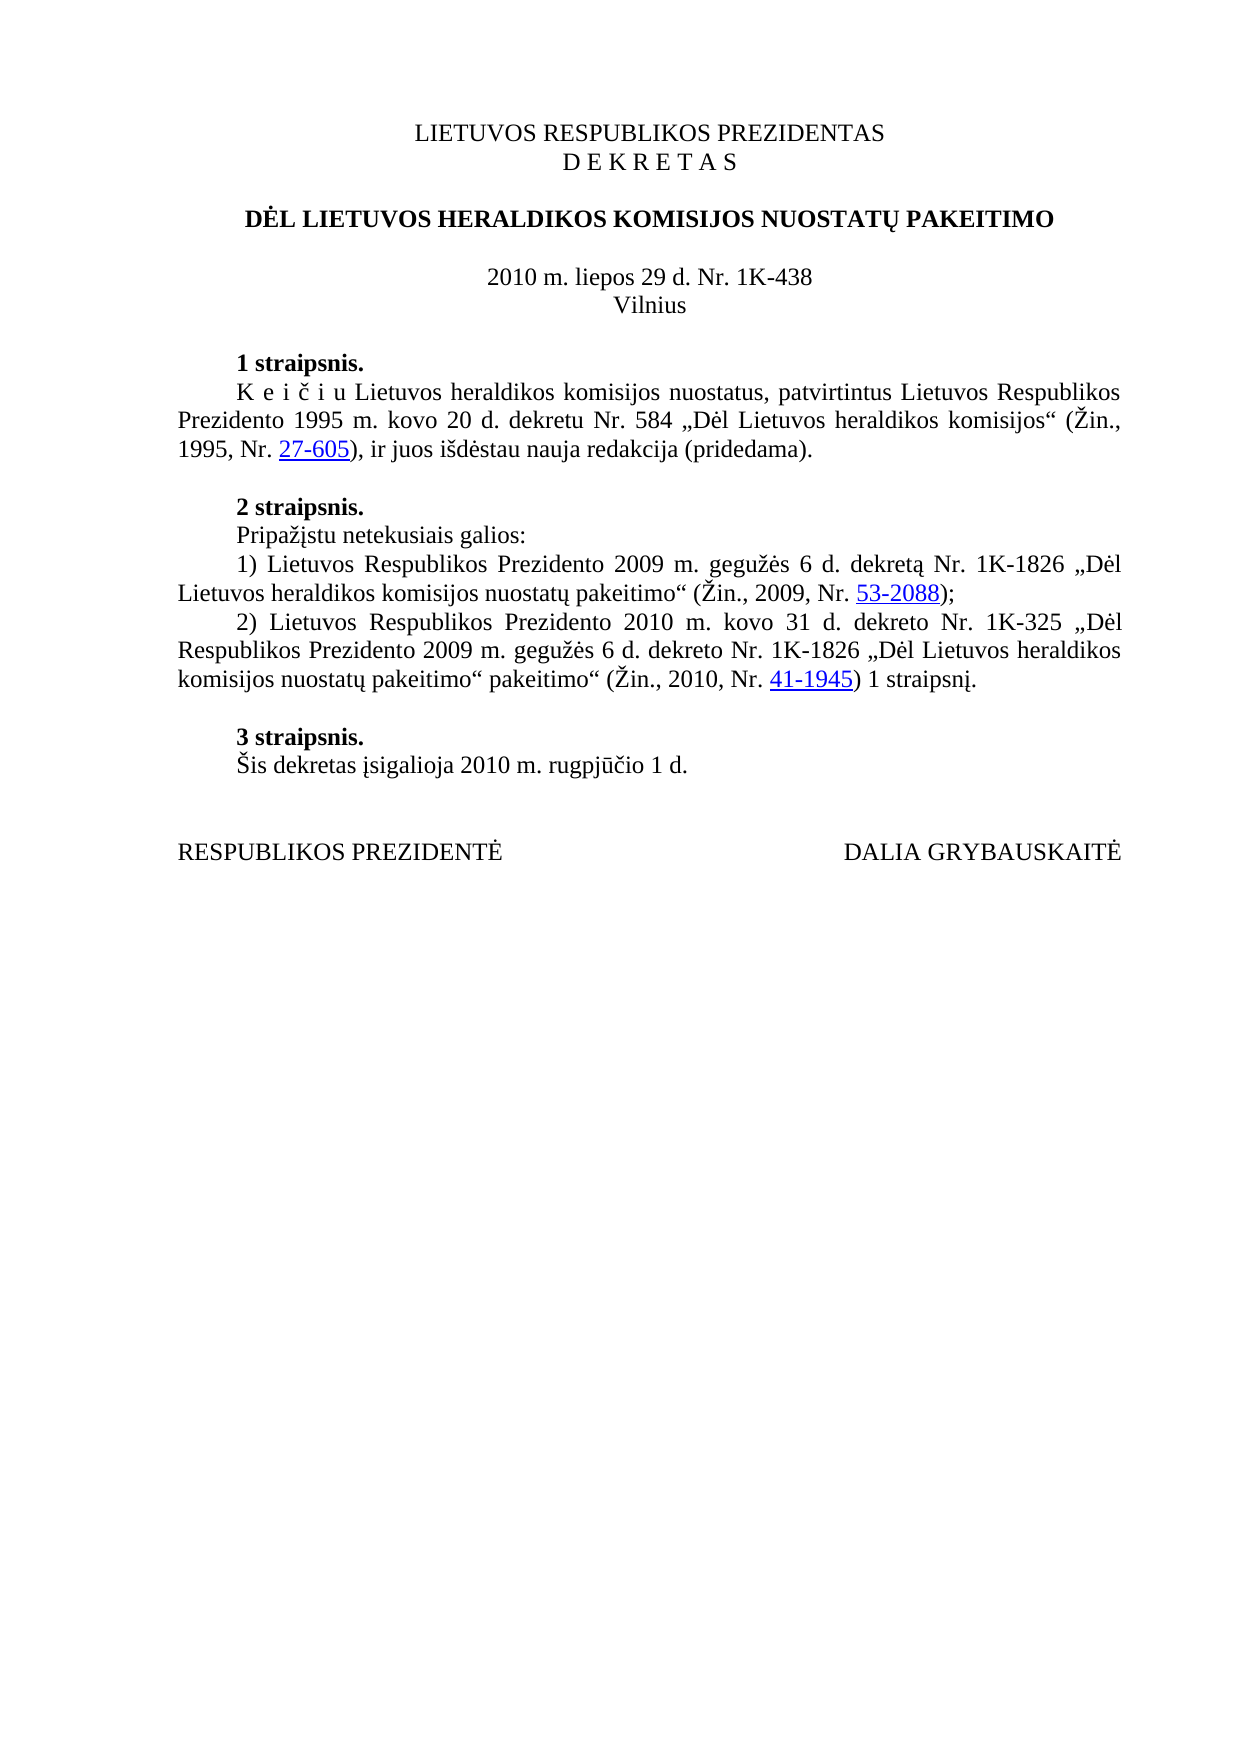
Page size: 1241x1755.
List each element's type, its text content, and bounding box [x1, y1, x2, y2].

text LIETUVOS RESPUBLIKOS PREZIDENTAS [177, 118, 1122, 147]
text 2 straipsnis. [177, 492, 1122, 521]
text 2) Lietuvos Respublikos Prezidento 2010 m. kovo 31 d. dekreto Nr. 1K-325 „Dėl Respublikos Prezidento 2009 m. gegužės 6 d. dekreto Nr. 1K-1826 „Dėl Lietuvos heraldikos komisijos nuostatų pakeitimo“ pakeitimo“ (Žin., 2010, Nr. 41-1945) 1 straipsnį. [177, 607, 1122, 693]
text K e i č i u Lietuvos heraldikos komisijos nuostatus, patvirtintus Lietuvos Respublikos Prezidento 1995 m. kovo 20 d. dekretu Nr. 584 „Dėl Lietuvos heraldikos komisijos“ (Žin., 1995, Nr. 27-605), ir juos išdėstau nauja redakcija (pridedama). [177, 377, 1122, 463]
text Vilnius [177, 291, 1122, 319]
text D E K R E T A S [177, 147, 1122, 176]
text Šis dekretas įsigalioja 2010 m. rugpjūčio 1 d. [177, 751, 1122, 779]
text Pripažįstu netekusiais galios: [177, 521, 1122, 549]
text RESPUBLIKOS PREZIDENTĖ DALIA GRYBAUSKAITĖ [177, 837, 1122, 866]
text 1 straipsnis. [177, 348, 1122, 377]
text 1) Lietuvos Respublikos Prezidento 2009 m. gegužės 6 d. dekretą Nr. 1K-1826 „Dėl Lietuvos heraldikos komisijos nuostatų pakeitimo“ (Žin., 2009, Nr. 53-2088); [177, 549, 1122, 607]
text DĖL LIETUVOS HERALDIKOS KOMISIJOS NUOSTATŲ PAKEITIMO [177, 204, 1122, 233]
text 2010 m. liepos 29 d. Nr. 1K-438 [177, 262, 1122, 291]
text 3 straipsnis. [177, 722, 1122, 751]
